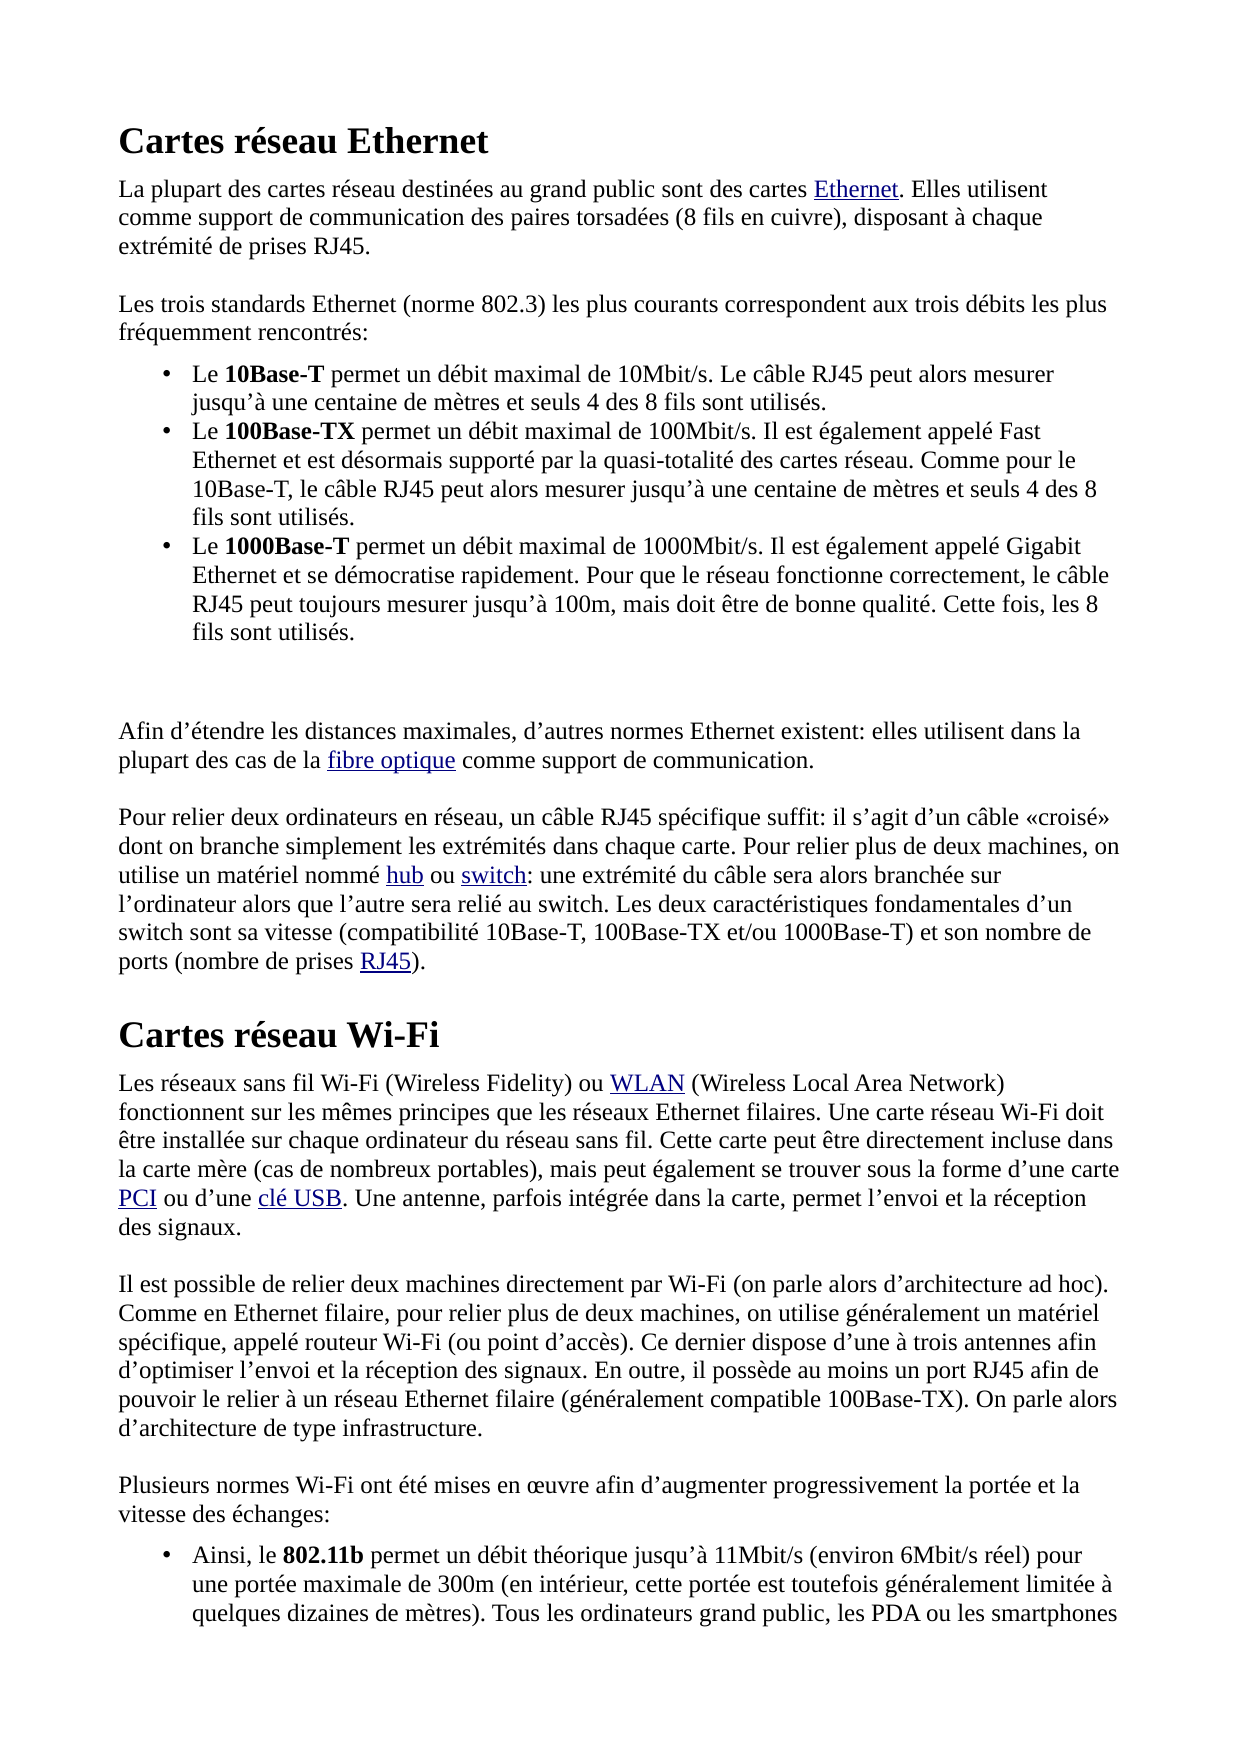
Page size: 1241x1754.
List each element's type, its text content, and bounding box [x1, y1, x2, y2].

subtitle Cartes réseau Ethernet [118, 118, 1122, 161]
list Le 1000Base-T permet un débit maximal de 1000Mbit/s. Il est également appelé Gigabit Ethernet et se démocratise rapidement. Pour que le réseau fonctionne correctement, le câble RJ45 peut toujours mesurer jusqu’à 100m, mais doit être de bonne qualité. Cette fois, les 8 fils sont utilisés. [162, 531, 1122, 646]
text Afin d’étendre les distances maximales, d’autres normes Ethernet existent: elles utilisent dans la plupart des cas de la fibre optique comme support de communication. Pour relier deux ordinateurs en réseau, un câble RJ45 spécifique suffit: il s’agit d’un câble «croisé» dont on branche simplement les extrémités dans chaque carte. Pour relier plus de deux machines, on utilise un matériel nommé hub ou switch: une extrémité du câble sera alors branchée sur l’ordinateur alors que l’autre sera relié au switch. Les deux caractéristiques fondamentales d’un switch sont sa vitesse (compatibilité 10Base-T, 100Base-TX et/ou 1000Base-T) et son nombre de ports (nombre de prises RJ45). [118, 659, 1122, 975]
list Ainsi, le 802.11b permet un débit théorique jusqu’à 11Mbit/s (environ 6Mbit/s réel) pour une portée maximale de 300m (en intérieur, cette portée est toutefois généralement limitée à quelques dizaines de mètres). Tous les ordinateurs grand public, les PDA ou les smartphones [162, 1541, 1122, 1627]
text Les réseaux sans fil Wi-Fi (Wireless Fidelity) ou WLAN (Wireless Local Area Network) fonctionnent sur les mêmes principes que les réseaux Ethernet filaires. Une carte réseau Wi-Fi doit être installée sur chaque ordinateur du réseau sans fil. Cette carte peut être directement incluse dans la carte mère (cas de nombreux portables), mais peut également se trouver sous la forme d’une carte PCI ou d’une clé USB. Une antenne, parfois intégrée dans la carte, permet l’envoi et la réception des signaux. Il est possible de relier deux machines directement par Wi-Fi (on parle alors d’architecture ad hoc). Comme en Ethernet filaire, pour relier plus de deux machines, on utilise généralement un matériel spécifique, appelé routeur Wi-Fi (ou point d’accès). Ce dernier dispose d’une à trois antennes afin d’optimiser l’envoi et la réception des signaux. En outre, il possède au moins un port RJ45 afin de pouvoir le relier à un réseau Ethernet filaire (généralement compatible 100Base-TX). On parle alors d’architecture de type infrastructure. Plusieurs normes Wi-Fi ont été mises en œuvre afin d’augmenter progressivement la portée et la vitesse des échanges: [118, 1068, 1122, 1528]
subtitle Cartes réseau Wi-Fi [118, 1012, 1122, 1056]
text La plupart des cartes réseau destinées au grand public sont des cartes Ethernet. Elles utilisent comme support de communication des paires torsadées (8 fils en cuivre), disposant à chaque extrémité de prises RJ45. Les trois standards Ethernet (norme 802.3) les plus courants correspondent aux trois débits les plus fréquemment rencontrés: [118, 174, 1122, 346]
list Le 10Base-T permet un débit maximal de 10Mbit/s. Le câble RJ45 peut alors mesurer jusqu’à une centaine de mètres et seuls 4 des 8 fils sont utilisés. [162, 359, 1122, 416]
list Le 100Base-TX permet un débit maximal de 100Mbit/s. Il est également appelé Fast Ethernet et est désormais supporté par la quasi-totalité des cartes réseau. Comme pour le 10Base-T, le câble RJ45 peut alors mesurer jusqu’à une centaine de mètres et seuls 4 des 8 fils sont utilisés. [162, 416, 1122, 531]
